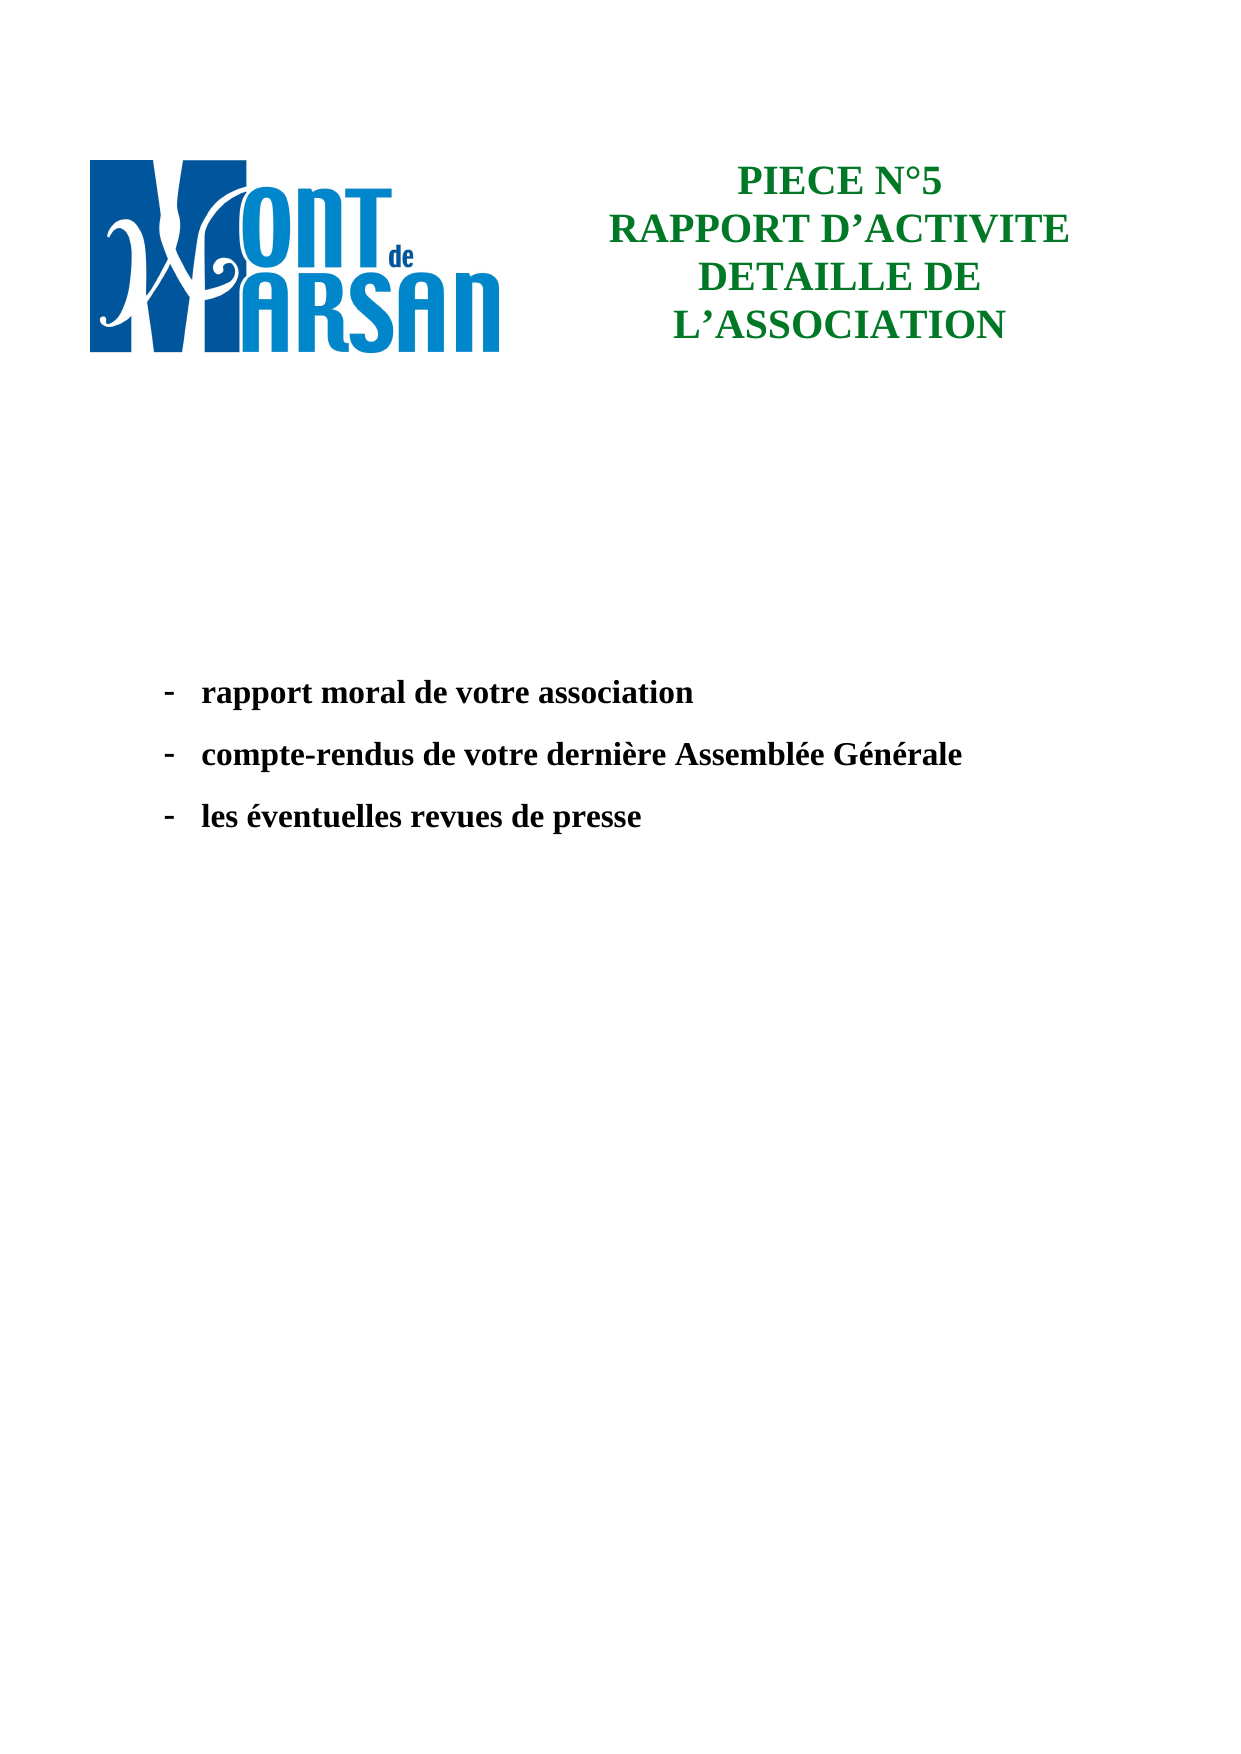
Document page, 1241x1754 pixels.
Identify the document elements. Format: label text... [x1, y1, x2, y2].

list compte-rendus de votre dernière Assemblée Générale [164, 734, 1152, 772]
list les éventuelles revues de presse [164, 796, 1152, 834]
list rapport moral de votre association [164, 672, 1152, 710]
table_header [81, 108, 518, 405]
picture [90, 160, 499, 353]
table_header PIECE N°5 RAPPORT D’ACTIVITE DETAILLE DE L’ASSOCIATION [518, 108, 1101, 405]
